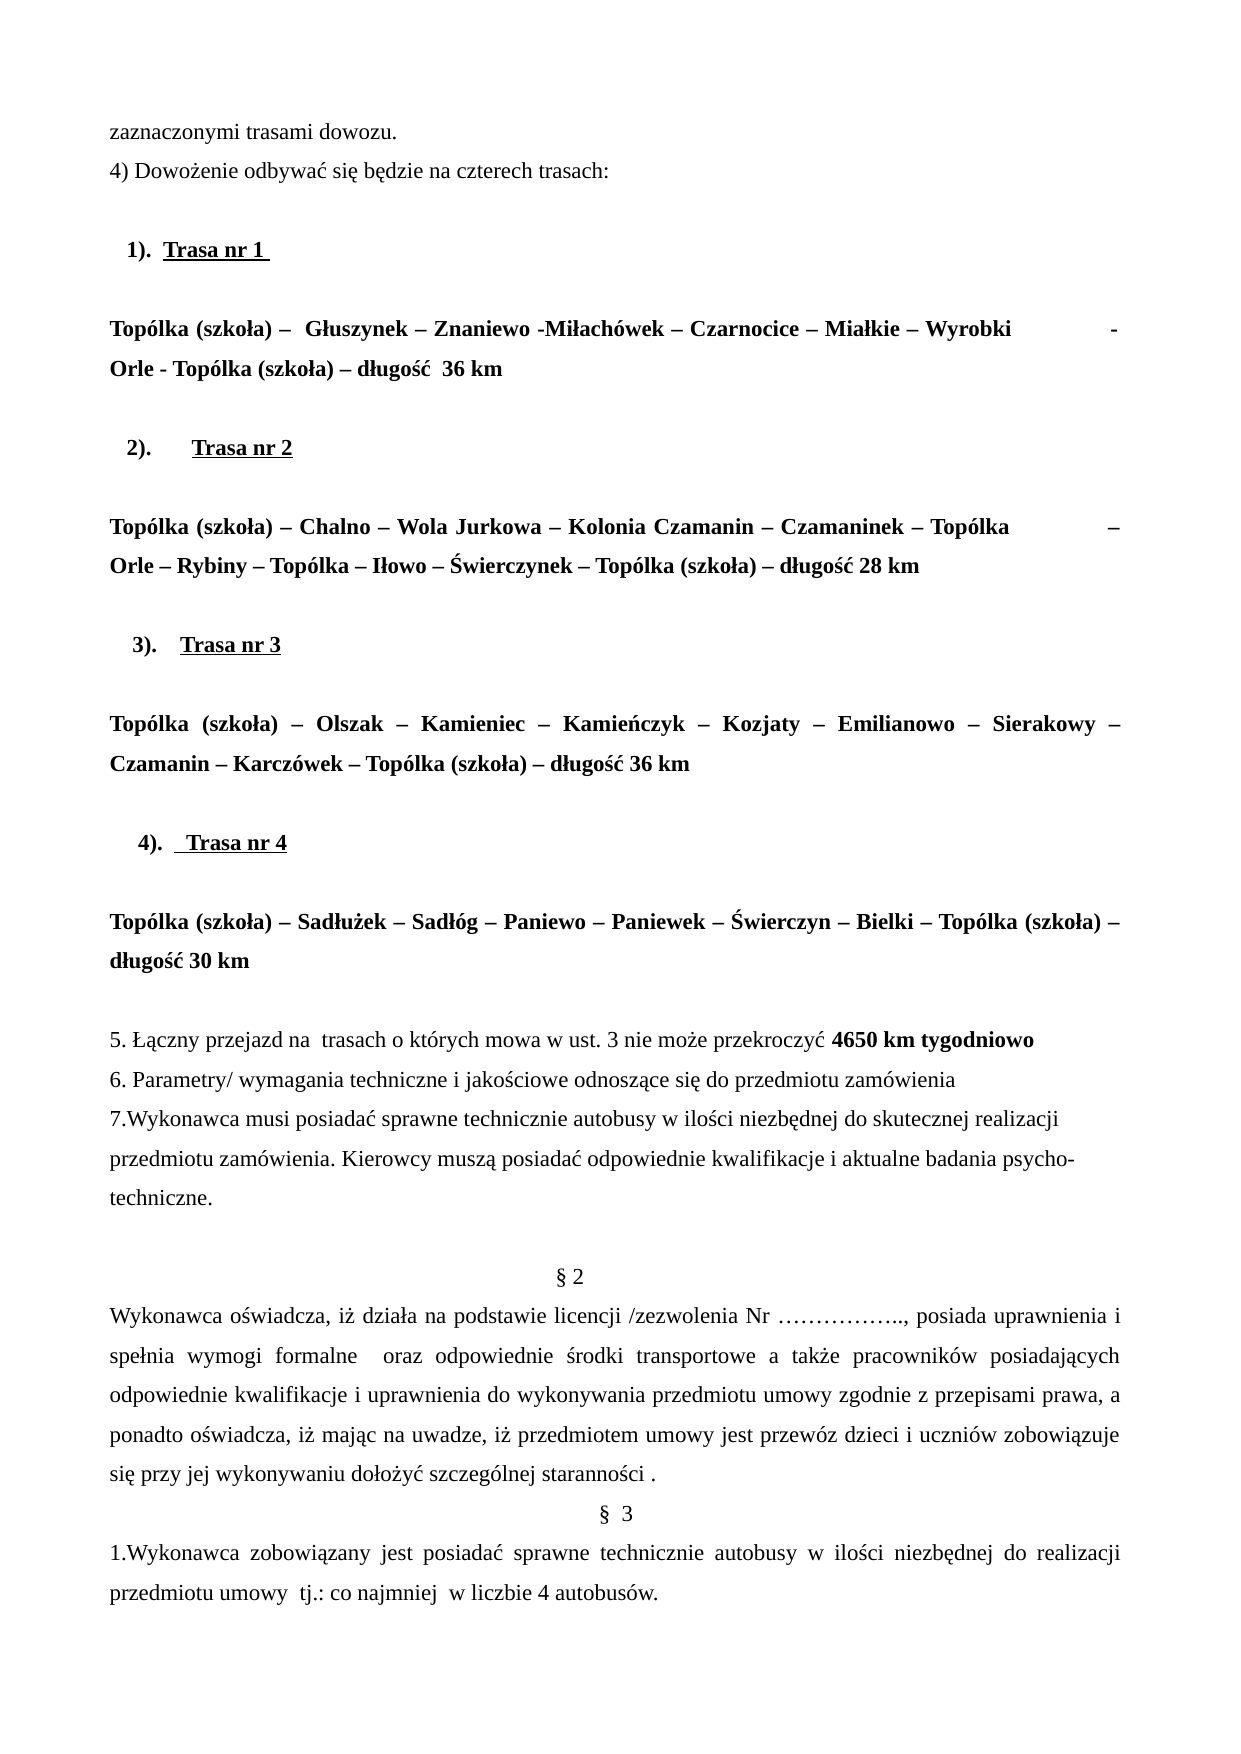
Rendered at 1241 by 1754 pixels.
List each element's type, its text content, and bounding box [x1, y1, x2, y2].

text 6. Parametry/ wymagania techniczne i jakościowe odnoszące się do przedmiotu zamówienia [109, 1066, 1122, 1092]
text 4). Trasa nr 4 [109, 829, 1122, 855]
text Topólka (szkoła) – Olszak – Kamieniec – Kamieńczyk – Kozjaty – Emilianowo – Sierakowy – Czamanin – Karczówek – Topólka (szkoła) – długość 36 km [109, 710, 1122, 776]
text Wykonawca oświadcza, iż działa na podstawie licencji /zezwolenia Nr …………….., posiada uprawnienia i spełnia wymogi formalne oraz odpowiednie środki transportowe a także pracowników posiadających odpowiednie kwalifikacje i uprawnienia do wykonywania przedmiotu umowy zgodnie z przepisami prawa, a ponadto oświadcza, iż mając na uwadze, iż przedmiotem umowy jest przewóz dzieci i uczniów zobowiązuje się przy jej wykonywaniu dołożyć szczególnej staranności . [109, 1302, 1122, 1487]
text § 3 [109, 1500, 1122, 1526]
text 2). Trasa nr 2 [109, 434, 1122, 460]
text 3). Trasa nr 3 [109, 631, 1122, 658]
text 1.Wykonawca zobowiązany jest posiadać sprawne technicznie autobusy w ilości niezbędnej do realizacji przedmiotu umowy tj.: co najmniej w liczbie 4 autobusów. [109, 1539, 1122, 1605]
text 4) Dowożenie odbywać się będzie na czterech trasach: [109, 158, 1122, 184]
text 1). Trasa nr 1 [109, 237, 1122, 263]
text § 2 [109, 1263, 1122, 1289]
text Topólka (szkoła) – Głuszynek – Znaniewo -Miłachówek – Czarnocice – Miałkie – Wyrobki - Orle - Topólka (szkoła) – długość 36 km [109, 316, 1122, 381]
text zaznaczonymi trasami dowozu. [109, 118, 1122, 144]
text 7.Wykonawca musi posiadać sprawne technicznie autobusy w ilości niezbędnej do skutecznej realizacji przedmiotu zamówienia. Kierowcy muszą posiadać odpowiednie kwalifikacje i aktualne badania psycho-techniczne. [109, 1105, 1122, 1210]
text Topólka (szkoła) – Chalno – Wola Jurkowa – Kolonia Czamanin – Czamaninek – Topólka – Orle – Rybiny – Topólka – Iłowo – Świerczynek – Topólka (szkoła) – długość 28 km [109, 513, 1122, 579]
text 5. Łączny przejazd na trasach o których mowa w ust. 3 nie może przekroczyć 4650 km tygodniowo [109, 1026, 1122, 1052]
text Topólka (szkoła) – Sadłużek – Sadłóg – Paniewo – Paniewek – Świerczyn – Bielki – Topólka (szkoła) – długość 30 km [109, 908, 1122, 973]
